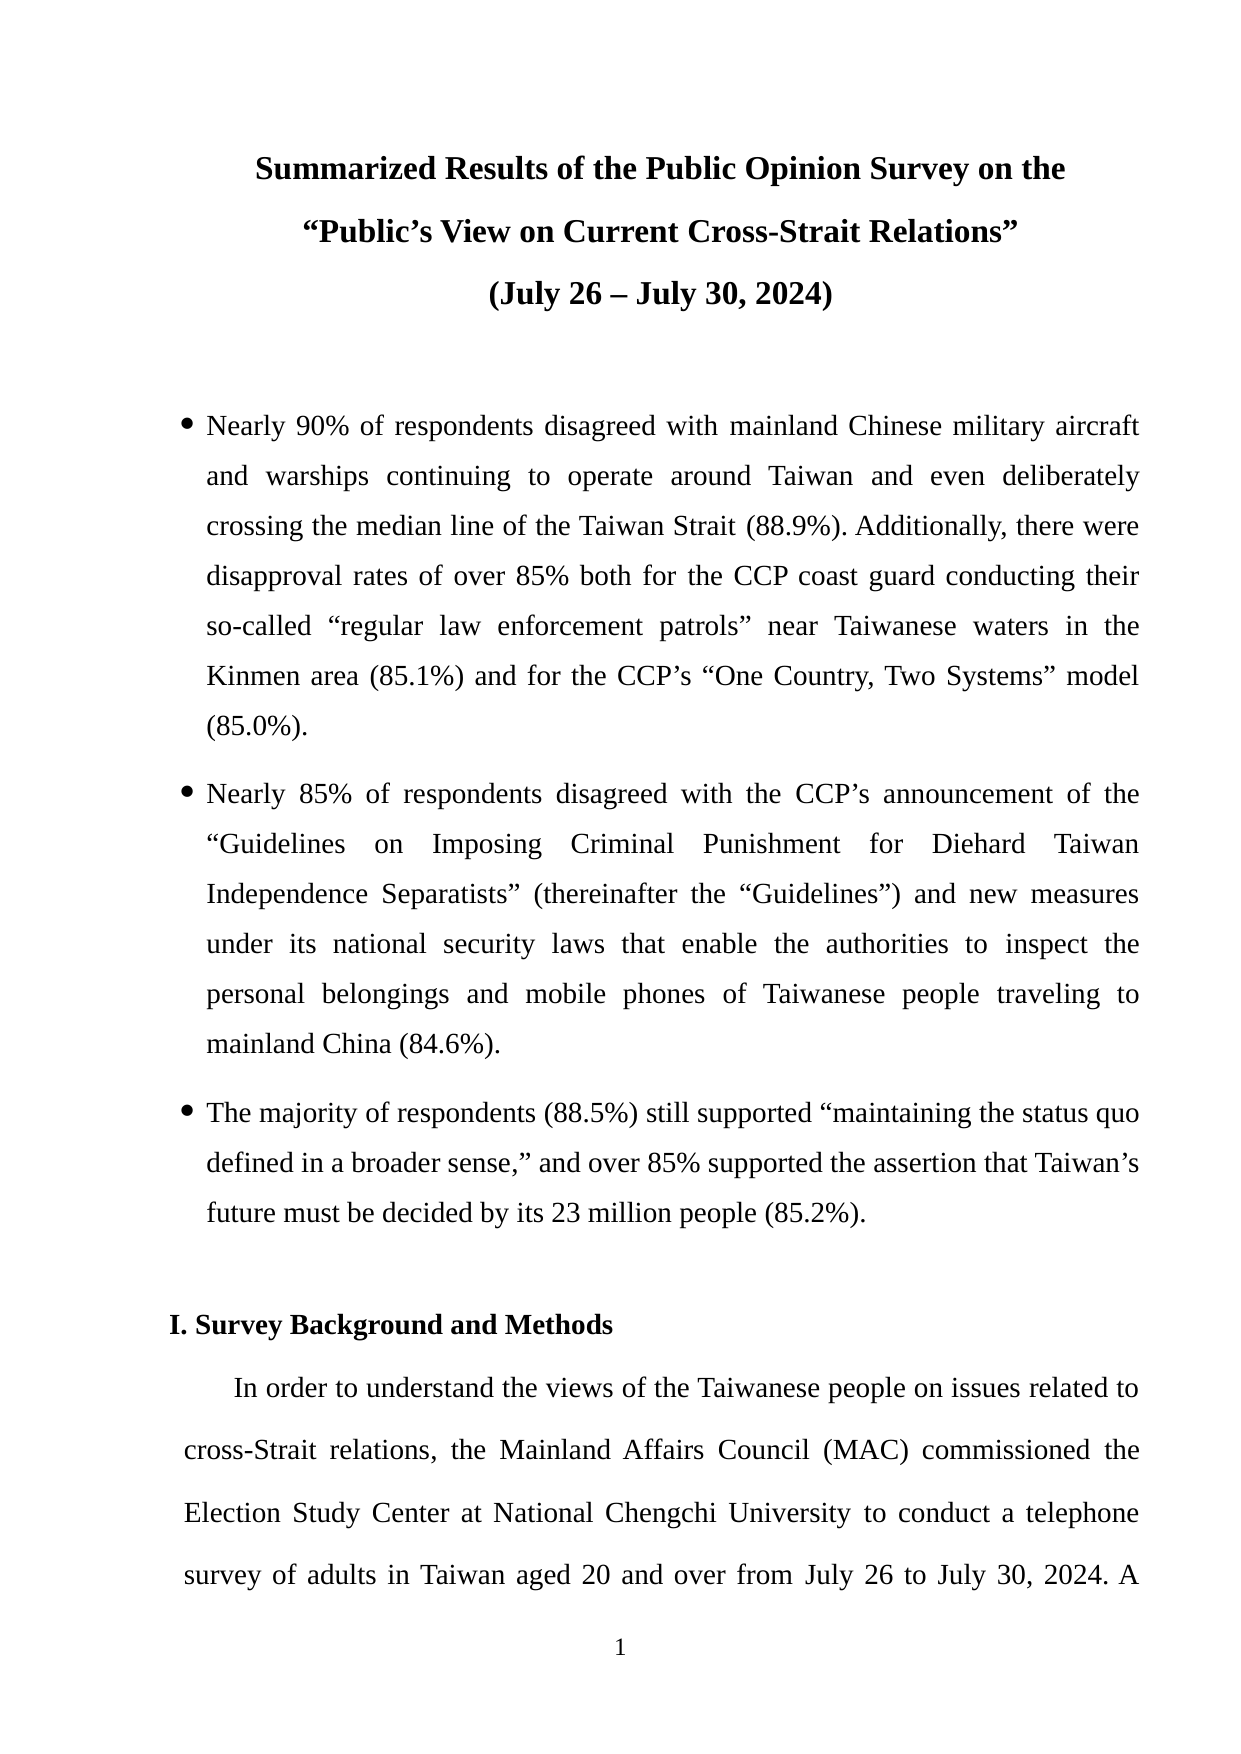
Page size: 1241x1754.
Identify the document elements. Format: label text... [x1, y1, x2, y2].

text “Public’s View on Current Cross-Strait Relations” [181, 189, 1139, 251]
list Nearly 85% of respondents disagreed with the CCP’s announcement of the “Guidelines on Imposing Criminal Punishment for Diehard Taiwan Independence Separatists” (thereinafter the “Guidelines”) and new measures under its national security laws that enable the authorities to inspect the personal belongings and mobile phones of Taiwanese people traveling to mainland China (84.6%). [181, 764, 1140, 1064]
text I. Survey Background and Methods [106, 1282, 1140, 1345]
text In order to understand the views of the Taiwanese people on issues related to cross-Strait relations, the Mainland Affairs Council (MAC) commissioned the Election Study Center at National Chengchi University to conduct a telephone survey of adults in Taiwan aged 20 and over from July 26 to July 30, 2024. A [184, 1345, 1140, 1595]
text Summarized Results of the Public Opinion Survey on the [181, 126, 1139, 189]
list The majority of respondents (88.5%) still supported “maintaining the status quo defined in a broader sense,” and over 85% supported the assertion that Taiwan’s future must be decided by its 23 million people (85.2%). [181, 1082, 1140, 1232]
list Nearly 90% of respondents disagreed with mainland Chinese military aircraft and warships continuing to operate around Taiwan and even deliberately crossing the median line of the Taiwan Strait (88.9%). Additionally, there were disapproval rates of over 85% both for the CCP coast guard conducting their so-called “regular law enforcement patrols” near Taiwanese waters in the Kinmen area (85.1%) and for the CCP’s “One Country, Two Systems” model (85.0%). [181, 395, 1140, 745]
text (July 26 – July 30, 2024) [181, 251, 1139, 314]
